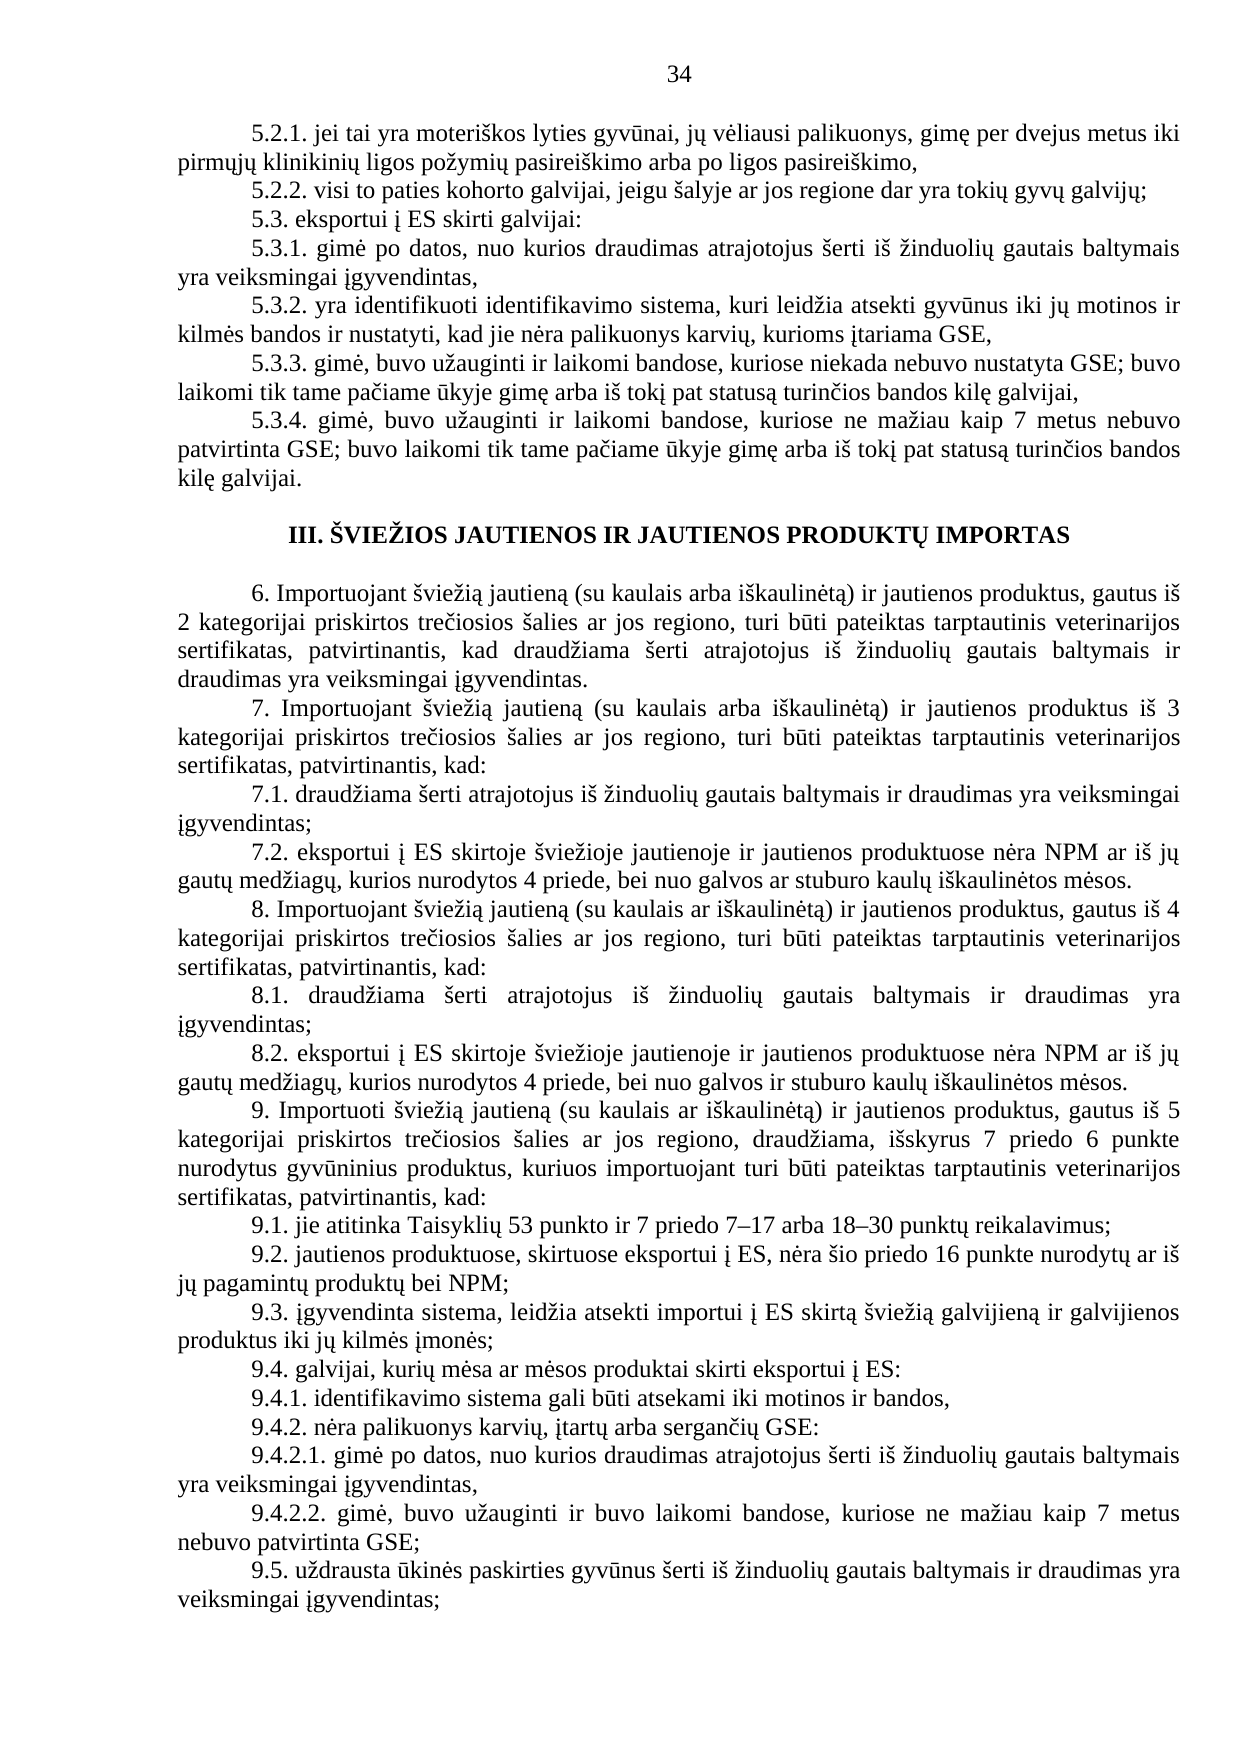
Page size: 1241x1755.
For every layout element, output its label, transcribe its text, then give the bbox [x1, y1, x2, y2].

text 7. Importuojant šviežią jautieną (su kaulais arba iškaulinėtą) ir jautienos produktus iš 3 kategorijai priskirtos trečiosios šalies ar jos regiono, turi būti pateiktas tarptautinis veterinarijos sertifikatas, patvirtinantis, kad: [177, 693, 1181, 779]
text 9.4.2. nėra palikuonys karvių, įtartų arba sergančių GSE: [177, 1412, 1181, 1441]
text 9. Importuoti šviežią jautieną (su kaulais ar iškaulinėtą) ir jautienos produktus, gautus iš 5 kategorijai priskirtos trečiosios šalies ar jos regiono, draudžiama, išskyrus 7 priedo 6 punkte nurodytus gyvūninius produktus, kuriuos importuojant turi būti pateiktas tarptautinis veterinarijos sertifikatas, patvirtinantis, kad: [177, 1096, 1181, 1211]
text III. ŠVIEŽIOS JAUTIENOS IR JAUTIENOS PRODUKTŲ IMPORTAS [177, 521, 1181, 549]
text 8. Importuojant šviežią jautieną (su kaulais ar iškaulinėtą) ir jautienos produktus, gautus iš 4 kategorijai priskirtos trečiosios šalies ar jos regiono, turi būti pateiktas tarptautinis veterinarijos sertifikatas, patvirtinantis, kad: [177, 894, 1181, 981]
text 9.4.1. identifikavimo sistema gali būti atsekami iki motinos ir bandos, [177, 1383, 1181, 1412]
text 9.4. galvijai, kurių mėsa ar mėsos produktai skirti eksportui į ES: [177, 1354, 1181, 1383]
text 9.3. įgyvendinta sistema, leidžia atsekti importui į ES skirtą šviežią galvijieną ir galvijienos produktus iki jų kilmės įmonės; [177, 1297, 1181, 1354]
text 9.4.2.2. gimė, buvo užauginti ir buvo laikomi bandose, kuriose ne mažiau kaip 7 metus nebuvo patvirtinta GSE; [177, 1498, 1181, 1556]
text 7.1. draudžiama šerti atrajotojus iš žinduolių gautais baltymais ir draudimas yra veiksmingai įgyvendintas; [177, 779, 1181, 837]
text 5.3.4. gimė, buvo užauginti ir laikomi bandose, kuriose ne mažiau kaip 7 metus nebuvo patvirtinta GSE; buvo laikomi tik tame pačiame ūkyje gimę arba iš tokį pat statusą turinčios bandos kilę galvijai. [177, 406, 1181, 492]
text 9.2. jautienos produktuose, skirtuose eksportui į ES, nėra šio priedo 16 punkte nurodytų ar iš jų pagamintų produktų bei NPM; [177, 1239, 1181, 1297]
text 9.5. uždrausta ūkinės paskirties gyvūnus šerti iš žinduolių gautais baltymais ir draudimas yra veiksmingai įgyvendintas; [177, 1556, 1181, 1613]
text 8.1. draudžiama šerti atrajotojus iš žinduolių gautais baltymais ir draudimas yra įgyvendintas; [177, 981, 1181, 1038]
text 5.3.1. gimė po datos, nuo kurios draudimas atrajotojus šerti iš žinduolių gautais baltymais yra veiksmingai įgyvendintas, [177, 233, 1181, 291]
text 7.2. eksportui į ES skirtoje šviežioje jautienoje ir jautienos produktuose nėra NPM ar iš jų gautų medžiagų, kurios nurodytos 4 priede, bei nuo galvos ar stuburo kaulų iškaulinėtos mėsos. [177, 837, 1181, 894]
text 5.3. eksportui į ES skirti galvijai: [177, 204, 1181, 233]
text 9.1. jie atitinka Taisyklių 53 punkto ir 7 priedo 7–17 arba 18–30 punktų reikalavimus; [177, 1211, 1181, 1239]
text 6. Importuojant šviežią jautieną (su kaulais arba iškaulinėtą) ir jautienos produktus, gautus iš 2 kategorijai priskirtos trečiosios šalies ar jos regiono, turi būti pateiktas tarptautinis veterinarijos sertifikatas, patvirtinantis, kad draudžiama šerti atrajotojus iš žinduolių gautais baltymais ir draudimas yra veiksmingai įgyvendintas. [177, 578, 1181, 693]
text 9.4.2.1. gimė po datos, nuo kurios draudimas atrajotojus šerti iš žinduolių gautais baltymais yra veiksmingai įgyvendintas, [177, 1441, 1181, 1498]
text 5.2.1. jei tai yra moteriškos lyties gyvūnai, jų vėliausi palikuonys, gimę per dvejus metus iki pirmųjų klinikinių ligos požymių pasireiškimo arba po ligos pasireiškimo, [177, 118, 1181, 176]
text 5.2.2. visi to paties kohorto galvijai, jeigu šalyje ar jos regione dar yra tokių gyvų galvijų; [177, 176, 1181, 204]
text 5.3.2. yra identifikuoti identifikavimo sistema, kuri leidžia atsekti gyvūnus iki jų motinos ir kilmės bandos ir nustatyti, kad jie nėra palikuonys karvių, kurioms įtariama GSE, [177, 291, 1181, 348]
text 5.3.3. gimė, buvo užauginti ir laikomi bandose, kuriose niekada nebuvo nustatyta GSE; buvo laikomi tik tame pačiame ūkyje gimę arba iš tokį pat statusą turinčios bandos kilę galvijai, [177, 348, 1181, 406]
text 8.2. eksportui į ES skirtoje šviežioje jautienoje ir jautienos produktuose nėra NPM ar iš jų gautų medžiagų, kurios nurodytos 4 priede, bei nuo galvos ir stuburo kaulų iškaulinėtos mėsos. [177, 1038, 1181, 1096]
